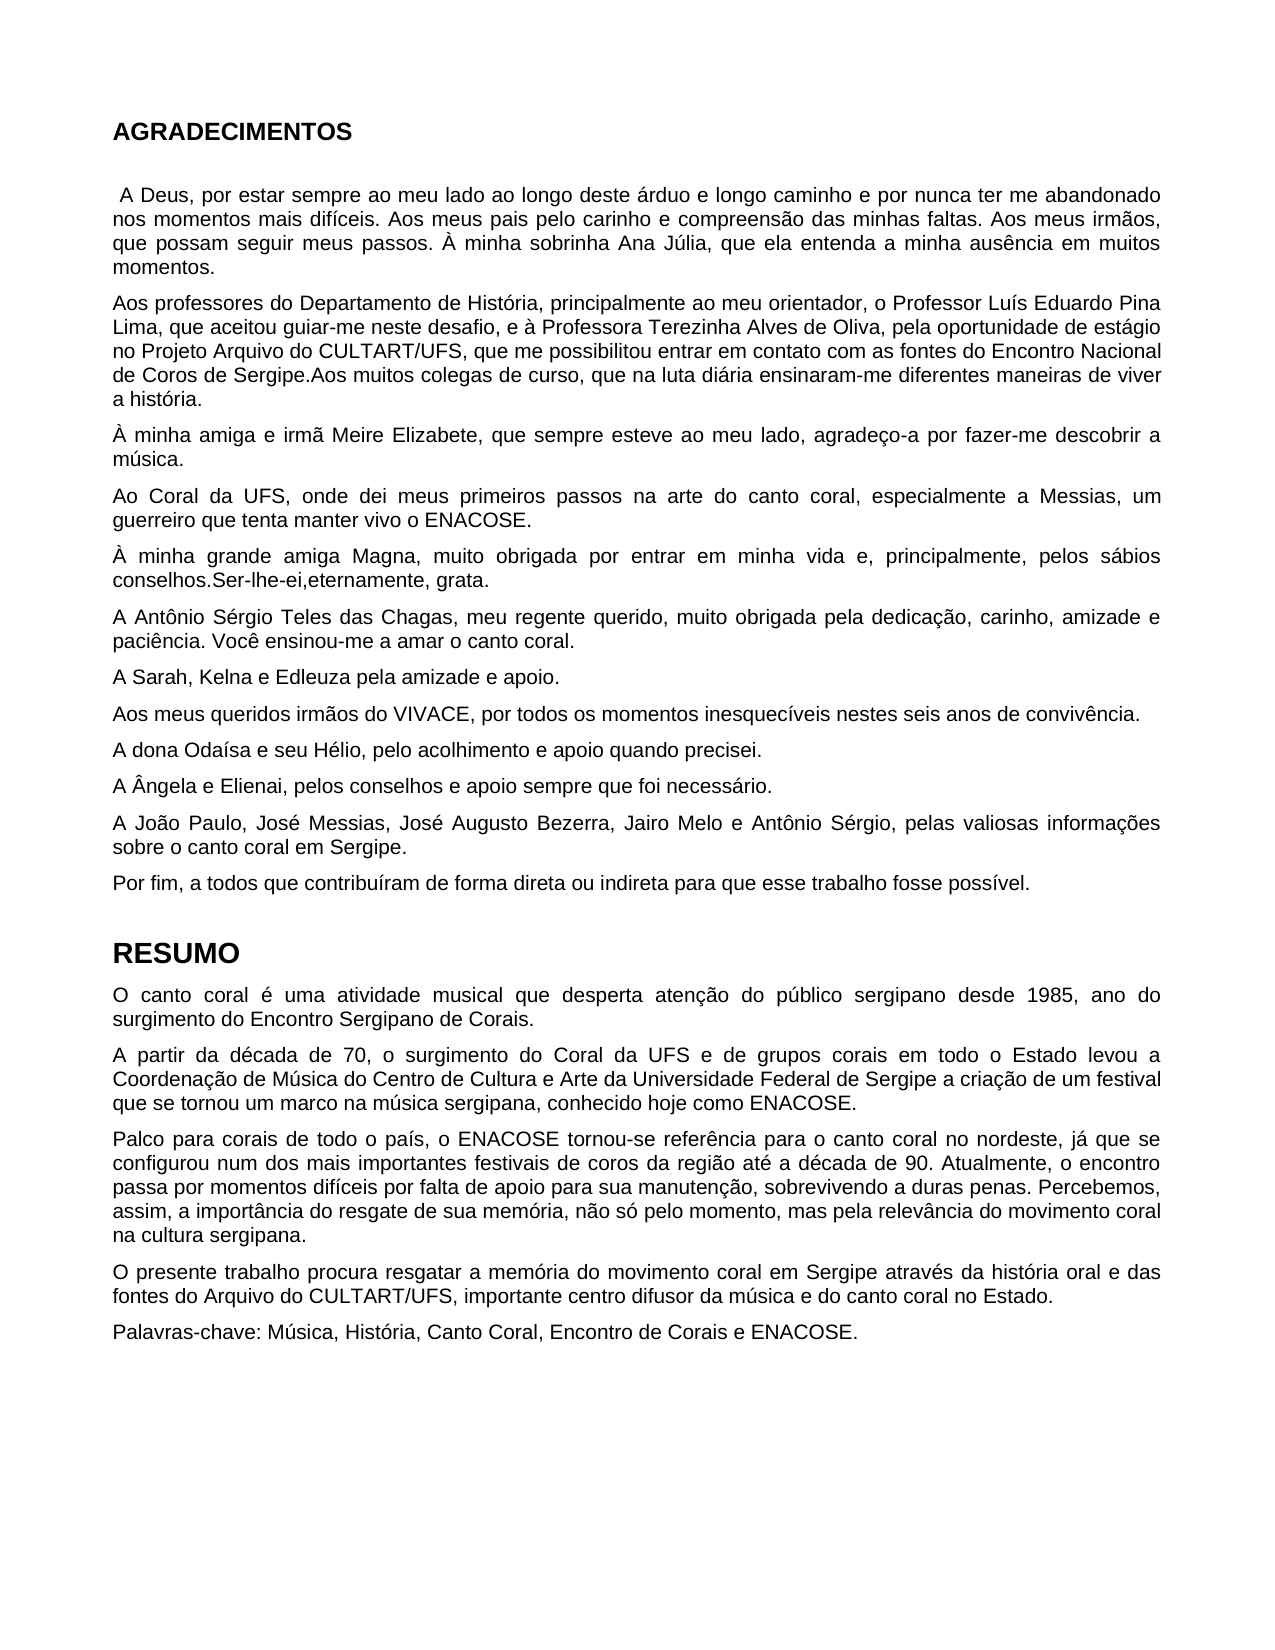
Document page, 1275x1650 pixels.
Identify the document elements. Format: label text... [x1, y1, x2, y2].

text Ao Coral da UFS, onde dei meus primeiros passos na arte do canto coral, especialmente a Messias, um guerreiro que tenta manter vivo o ENACOSE. [112, 484, 1163, 532]
text Aos meus queridos irmãos do VIVACE, por todos os momentos inesquecíveis nestes seis anos de convivência. [112, 701, 1163, 725]
text A Deus, por estar sempre ao meu lado ao longo deste árduo e longo caminho e por nunca ter me abandonado nos momentos mais difíceis. Aos meus pais pelo carinho e compreensão das minhas faltas. Aos meus irmãos, que possam seguir meus passos. À minha sobrinha Ana Júlia, que ela entenda a minha ausência em muitos momentos. [112, 183, 1163, 278]
text RESUMO [112, 936, 1163, 970]
text A Ângela e Elienai, pelos conselhos e apoio sempre que foi necessário. [112, 774, 1163, 798]
text O canto coral é uma atividade musical que desperta atenção do público sergipano desde 1985, ano do surgimento do Encontro Sergipano de Corais. [112, 982, 1163, 1030]
text Palavras-chave: Música, História, Canto Coral, Encontro de Corais e ENACOSE. [112, 1320, 1163, 1344]
text À minha grande amiga Magna, muito obrigada por entrar em minha vida e, principalmente, pelos sábios conselhos.Ser-lhe-ei,eternamente, grata. [112, 544, 1163, 592]
text A Antônio Sérgio Teles das Chagas, meu regente querido, muito obrigada pela dedicação, carinho, amizade e paciência. Você ensinou-me a amar o canto coral. [112, 604, 1163, 652]
text A João Paulo, José Messias, José Augusto Bezerra, Jairo Melo e Antônio Sérgio, pelas valiosas informações sobre o canto coral em Sergipe. [112, 811, 1163, 859]
text Aos professores do Departamento de História, principalmente ao meu orientador, o Professor Luís Eduardo Pina Lima, que aceitou guiar-me neste desafio, e à Professora Terezinha Alves de Oliva, pela oportunidade de estágio no Projeto Arquivo do CULTART/UFS, que me possibilitou entrar em contato com as fontes do Encontro Nacional de Coros de Sergipe.Aos muitos colegas de curso, que na luta diária ensinaram-me diferentes maneiras de viver a história. [112, 291, 1163, 411]
text A Sarah, Kelna e Edleuza pela amizade e apoio. [112, 665, 1163, 689]
text À minha amiga e irmã Meire Elizabete, que sempre esteve ao meu lado, agradeço-a por fazer-me descobrir a música. [112, 423, 1163, 471]
text A dona Odaísa e seu Hélio, pelo acolhimento e apoio quando precisei. [112, 738, 1163, 762]
text A partir da década de 70, o surgimento do Coral da UFS e de grupos corais em todo o Estado levou a Coordenação de Música do Centro de Cultura e Arte da Universidade Federal de Sergipe a criação de um festival que se tornou um marco na música sergipana, conhecido hoje como ENACOSE. [112, 1043, 1163, 1115]
text AGRADECIMENTOS [112, 117, 1163, 146]
text Palco para corais de todo o país, o ENACOSE tornou-se referência para o canto coral no nordeste, já que se configurou num dos mais importantes festivais de coros da região até a década de 90. Atualmente, o encontro passa por momentos difíceis por falta de apoio para sua manutenção, sobrevivendo a duras penas. Percebemos, assim, a importância do resgate de sua memória, não só pelo momento, mas pela relevância do movimento coral na cultura sergipana. [112, 1127, 1163, 1247]
text Por fim, a todos que contribuíram de forma direta ou indireta para que esse trabalho fosse possível. [112, 871, 1163, 895]
text O presente trabalho procura resgatar a memória do movimento coral em Sergipe através da história oral e das fontes do Arquivo do CULTART/UFS, importante centro difusor da música e do canto coral no Estado. [112, 1259, 1163, 1307]
